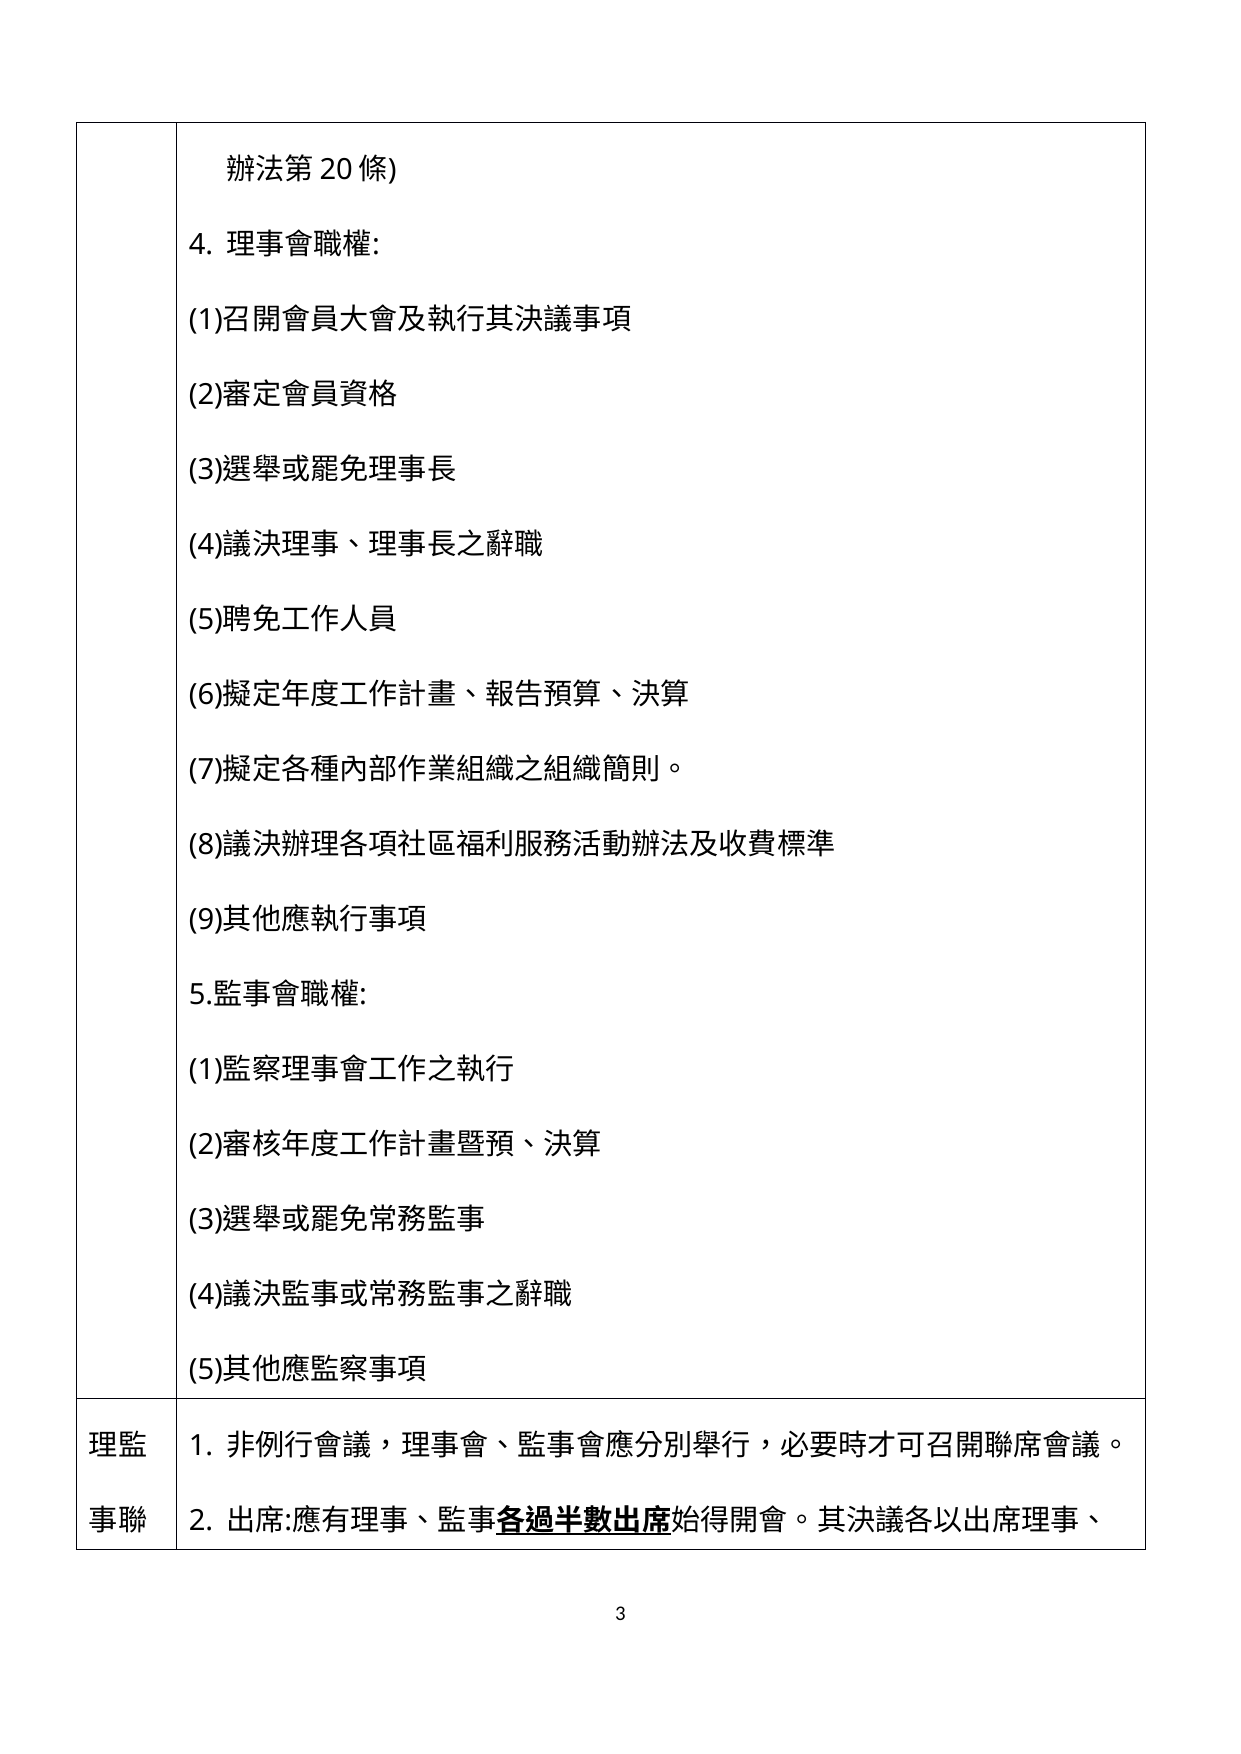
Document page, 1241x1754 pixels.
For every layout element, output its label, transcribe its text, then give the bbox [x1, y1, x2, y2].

table_cell 非例行會議，理事會、監事會應分別舉行，必要時才可召開聯席會議。 出席:應有理事、監事各過半數出席始得開會。其決議各以出席理事、 [177, 1399, 1145, 1549]
table_cell 理事會、監事會應各本其責分別舉行。 依章程所定至少每六個月舉行一次，開會7日前通知會員及主管機關。 倘辦理職員改選時，理、監事會於會員大會當日召開者，應於召開會員大會時一併通知，或經當選之全體理事、監事同意在會員大會當日召開理事會、監事會，且當選理事、監事要全數出席才能召開理、監事會選舉理事長、常務監事，否則應於會員大會閉會之第7日起至15日內分別召開理事會、監事會，由原任理事長、常務監事召集之，選舉理事長、常務監事。(督導各級人民團體實施辦法第4、5條、人民團體選舉辦法第20條) 理事會職權: (1)召開會員大會及執行其決議事項 (2)審定會員資格 (3)選舉或罷免理事長 (4)議決理事、理事長之辭職 (5)聘免工作人員 (6)擬定年度工作計畫、報告預算、決算 (7)擬定各種內部作業組織之組織簡則。 (8)議決辦理各項社區福利服務活動辦法及收費標準 (9)其他應執行事項 5.監事會職權: (1)監察理事會工作之執行 (2)審核年度工作計畫暨預、決算 (3)選舉或罷免常務監事 (4)議決監事或常務監事之辭職 (5)其他應監察事項 [177, 123, 1145, 1398]
table_cell [77, 123, 176, 1398]
table_cell 理監事聯 [77, 1399, 176, 1549]
